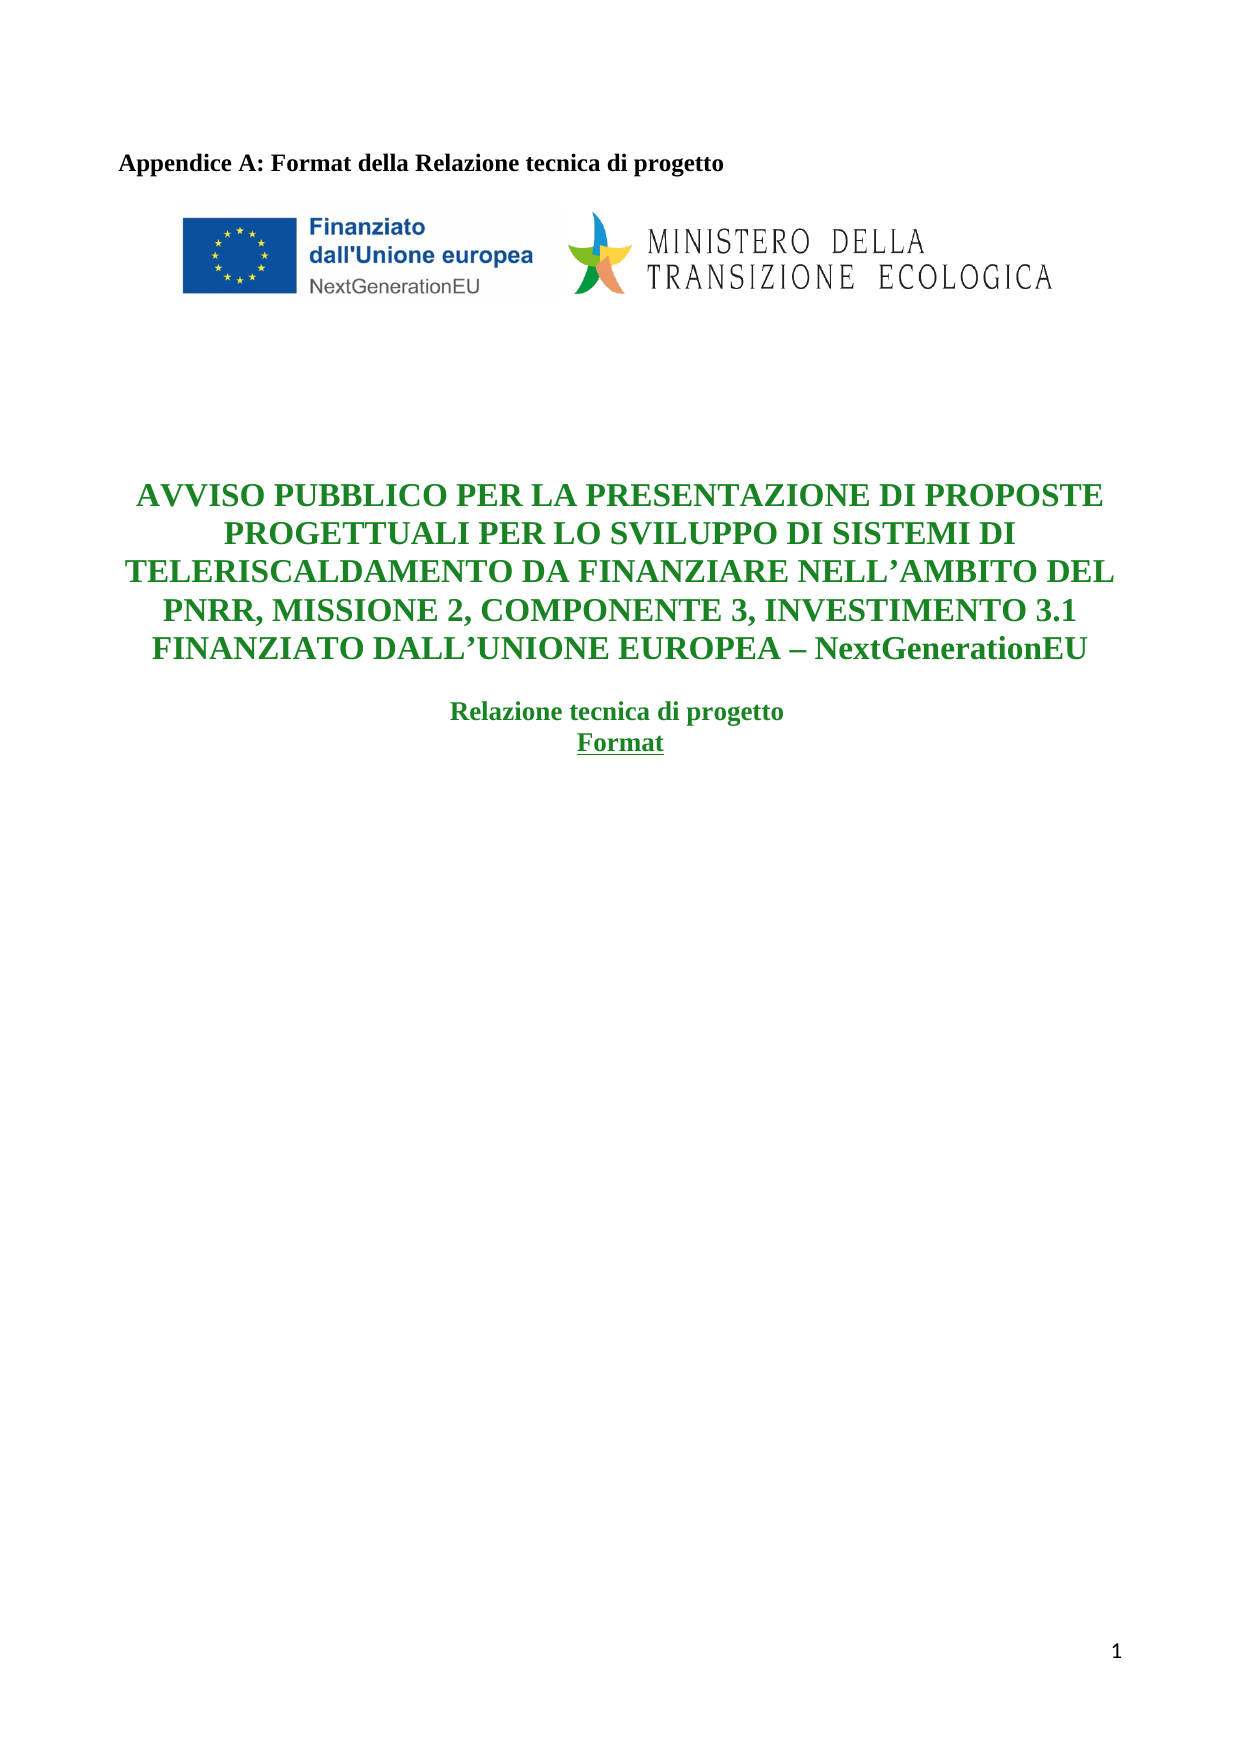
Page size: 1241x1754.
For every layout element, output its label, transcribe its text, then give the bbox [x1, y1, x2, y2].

text Format [118, 727, 1122, 758]
text AVVISO PUBBLICO PER LA PRESENTAZIONE DI PROPOSTE PROGETTUALI PER LO SVILUPPO DI SISTEMI DI TELERISCALDAMENTO DA FINANZIARE NELL’AMBITO DEL PNRR, MISSIONE 2, COMPONENTE 3, INVESTIMENTO 3.1 FINANZIATO DALL’UNIONE EUROPEA – NextGenerationEU [118, 475, 1122, 667]
text Relazione tecnica di progetto [118, 695, 1122, 727]
text Appendice A: Format della Relazione tecnica di progetto [118, 148, 1122, 176]
